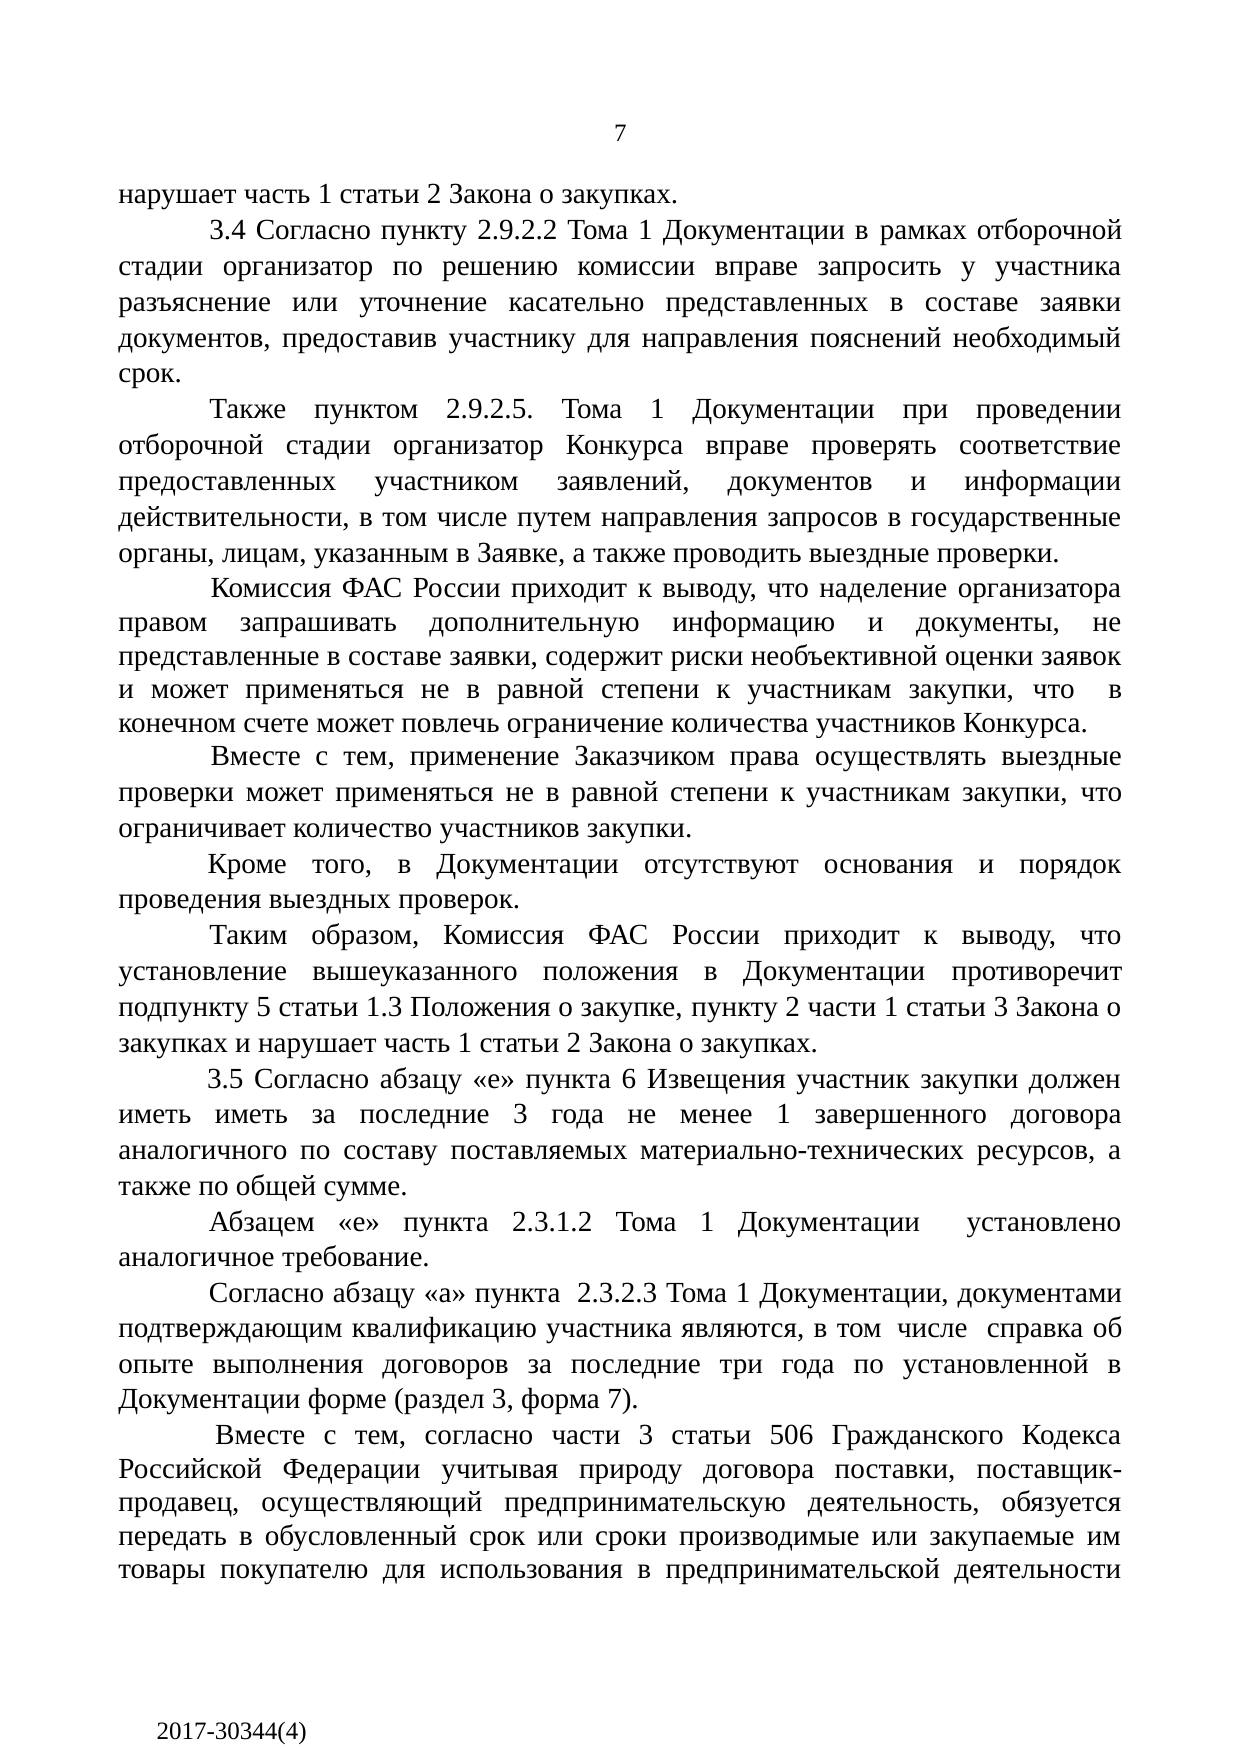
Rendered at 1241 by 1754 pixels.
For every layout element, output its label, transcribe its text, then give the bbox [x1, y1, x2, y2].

text Абзацем «е» пункта 2.3.1.2 Тома 1 Документации установлено аналогичное требование. [118, 1204, 1122, 1273]
text 3.5 Согласно абзацу «е» пункта 6 Извещения участник закупки должен иметь иметь за последние 3 года не менее 1 завершенного договора аналогичного по составу поставляемых материально-технических ресурсов, а также по общей сумме. [118, 1061, 1122, 1202]
text 3.4 Согласно пункту 2.9.2.2 Тома 1 Документации в рамках отборочной стадии организатор по решению комиссии вправе запросить у участника разъяснение или уточнение касательно представленных в составе заявки документов, предоставив участнику для направления пояснений необходимый срок. [118, 212, 1122, 389]
text Также пунктом 2.9.2.5. Тома 1 Документации при проведении отборочной стадии организатор Конкурса вправе проверять соответствие предоставленных участником заявлений, документов и информации действительности, в том числе путем направления запросов в государственные органы, лицам, указанным в Заявке, а также проводить выездные проверки. [118, 391, 1122, 568]
text Таким образом, Комиссия ФАС России приходит к выводу, что установление вышеуказанного положения в Документации противоречит подпункту 5 статьи 1.3 Положения о закупке, пункту 2 части 1 статьи 3 Закона о закупках и нарушает часть 1 статьи 2 Закона о закупках. [118, 917, 1122, 1058]
text Комиссия ФАС России приходит к выводу, что наделение организатора правом запрашивать дополнительную информацию и документы, не представленные в составе заявки, содержит риски необъективной оценки заявок и может применяться не в равной степени к участникам закупки, что в конечном счете может повлечь ограничение количества участников Конкурса. [118, 571, 1122, 738]
text Вместе с тем, применение Заказчиком права осуществлять выездные проверки может применяться не в равной степени к участникам закупки, что ограничивает количество участников закупки. [118, 738, 1122, 843]
text Кроме того, в Документации отсутствуют основания и порядок проведения выездных проверок. [118, 846, 1122, 915]
text Вместе с тем, согласно части 3 статьи 506 Гражданского Кодекса Российской Федерации учитывая природу договора поставки, поставщик-продавец, осуществляющий предпринимательскую деятельность, обязуется передать в обусловленный срок или сроки производимые или закупаемые им товары покупателю для использования в предпринимательской деятельности [118, 1417, 1122, 1585]
text Согласно абзацу «а» пункта 2.3.2.3 Тома 1 Документации, документами подтверждающим квалификацию участника являются, в том числе справка об опыте выполнения договоров за последние три года по установленной в Документации форме (раздел 3, форма 7). [118, 1275, 1122, 1415]
text нарушает часть 1 статьи 2 Закона о закупках. [118, 176, 1122, 210]
